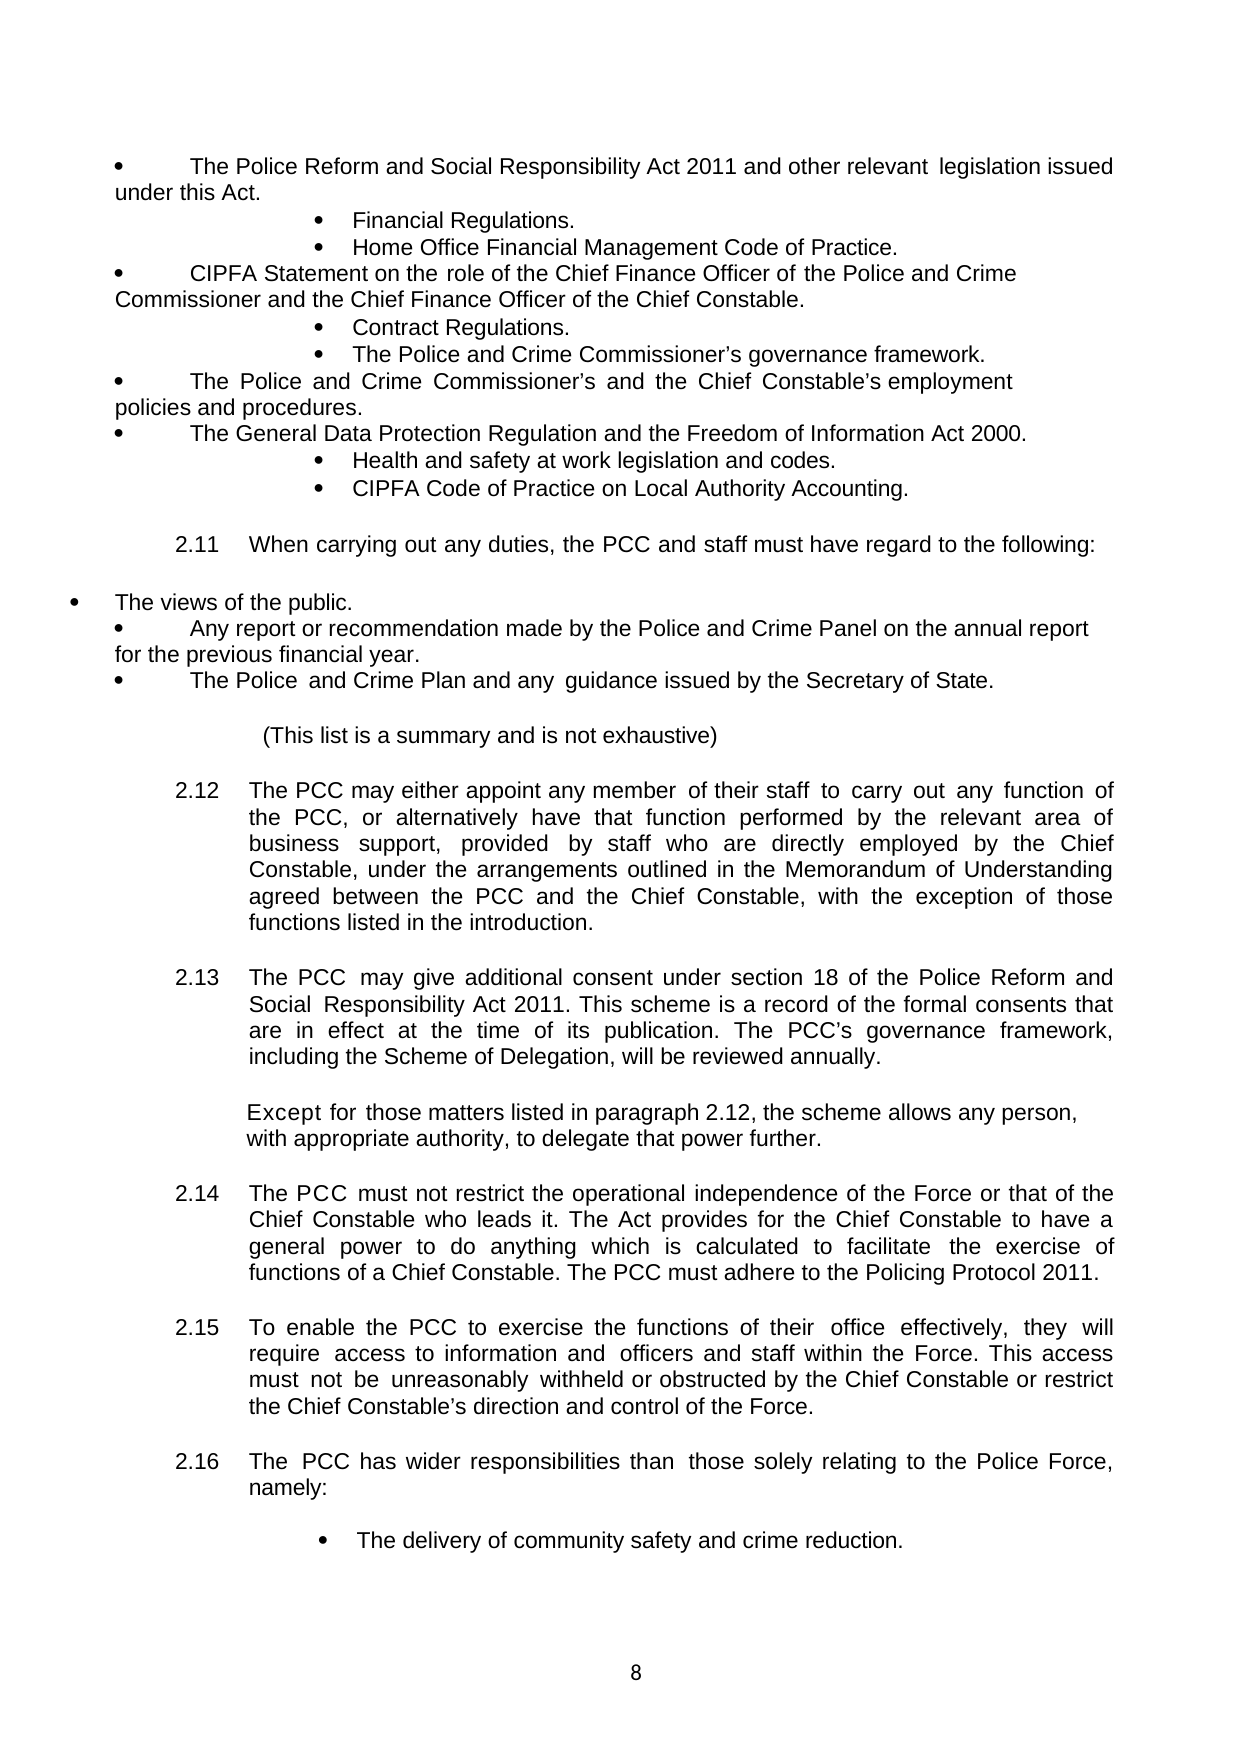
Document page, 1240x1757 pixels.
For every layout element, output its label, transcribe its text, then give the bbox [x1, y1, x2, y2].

list The Police and Crime Commissioner’s governance framework. [314, 341, 1150, 368]
list CIPFA Code of Practice on Local Authority Accounting. [314, 474, 1150, 502]
list The PCC must not restrict the operational independence of the Force or that of the Chief Constable who leads it. The Act provides for the Chief Constable to have a general power to do anything which is calculated to facilitate the exercise of functions of a Chief Constable. The PCC must adhere to the Policing Protocol 2011. [175, 1180, 1114, 1285]
list Contract Regulations. [314, 312, 1150, 341]
list The Police and Crime Commissioner’s and the Chief Constable’s employment policies and procedures. [114, 369, 1065, 420]
list The PCC may either appoint any member of their staff to carry out any function of the PCC, or alternatively have that function performed by the relevant area of business support, provided by staff who are directly employed by the Chief Constable, under the arrangements outlined in the Memorandum of Understanding agreed between the PCC and the Chief Constable, with the exception of those functions listed in the introduction. [175, 777, 1114, 936]
text Except for those matters listed in paragraph 2.12, the scheme allows any person, with appropriate authority, to delegate that power further. [246, 1098, 1111, 1151]
list Health and safety at work legislation and codes. [314, 446, 1150, 474]
list Any report or recommendation made by the Police and Crime Panel on the annual report for the previous financial year. [114, 616, 1099, 667]
list When carrying out any duties, the PCC and staff must have regard to the following: [175, 531, 1150, 557]
list Financial Regulations. [314, 206, 1150, 234]
list The delivery of community safety and crime reduction. [319, 1527, 1150, 1554]
list The PCC may give additional consent under section 18 of the Police Reform and Social Responsibility Act 2011. This scheme is a record of the formal consents that are in effect at the time of its publication. The PCC’s governance framework, including the Scheme of Delegation, will be reviewed annually. [175, 964, 1114, 1069]
list The Police Reform and Social Responsibility Act 2011 and other relevant legislation issued under this Act. [114, 154, 1121, 206]
list The Police and Crime Plan and any guidance issued by the Secretary of State. [114, 668, 1121, 693]
text (This list is a summary and is not exhaustive) [262, 722, 1150, 748]
list The General Data Protection Regulation and the Freedom of Information Act 2000. [114, 420, 1113, 446]
list To enable the PCC to exercise the functions of their office effectively, they will require access to information and officers and staff within the Force. This access must not be unreasonably withheld or obstructed by the Chief Constable or restrict the Chief Constable’s direction and control of the Force. [175, 1314, 1114, 1419]
list Home Office Financial Management Code of Practice. [314, 234, 1150, 261]
list The views of the public. [70, 588, 1150, 616]
list CIPFA Statement on the role of the Chief Finance Officer of the Police and Crime Commissioner and the Chief Finance Officer of the Chief Constable. [114, 261, 1114, 312]
list The PCC has wider responsibilities than those solely relating to the Police Force, namely: [175, 1448, 1114, 1501]
